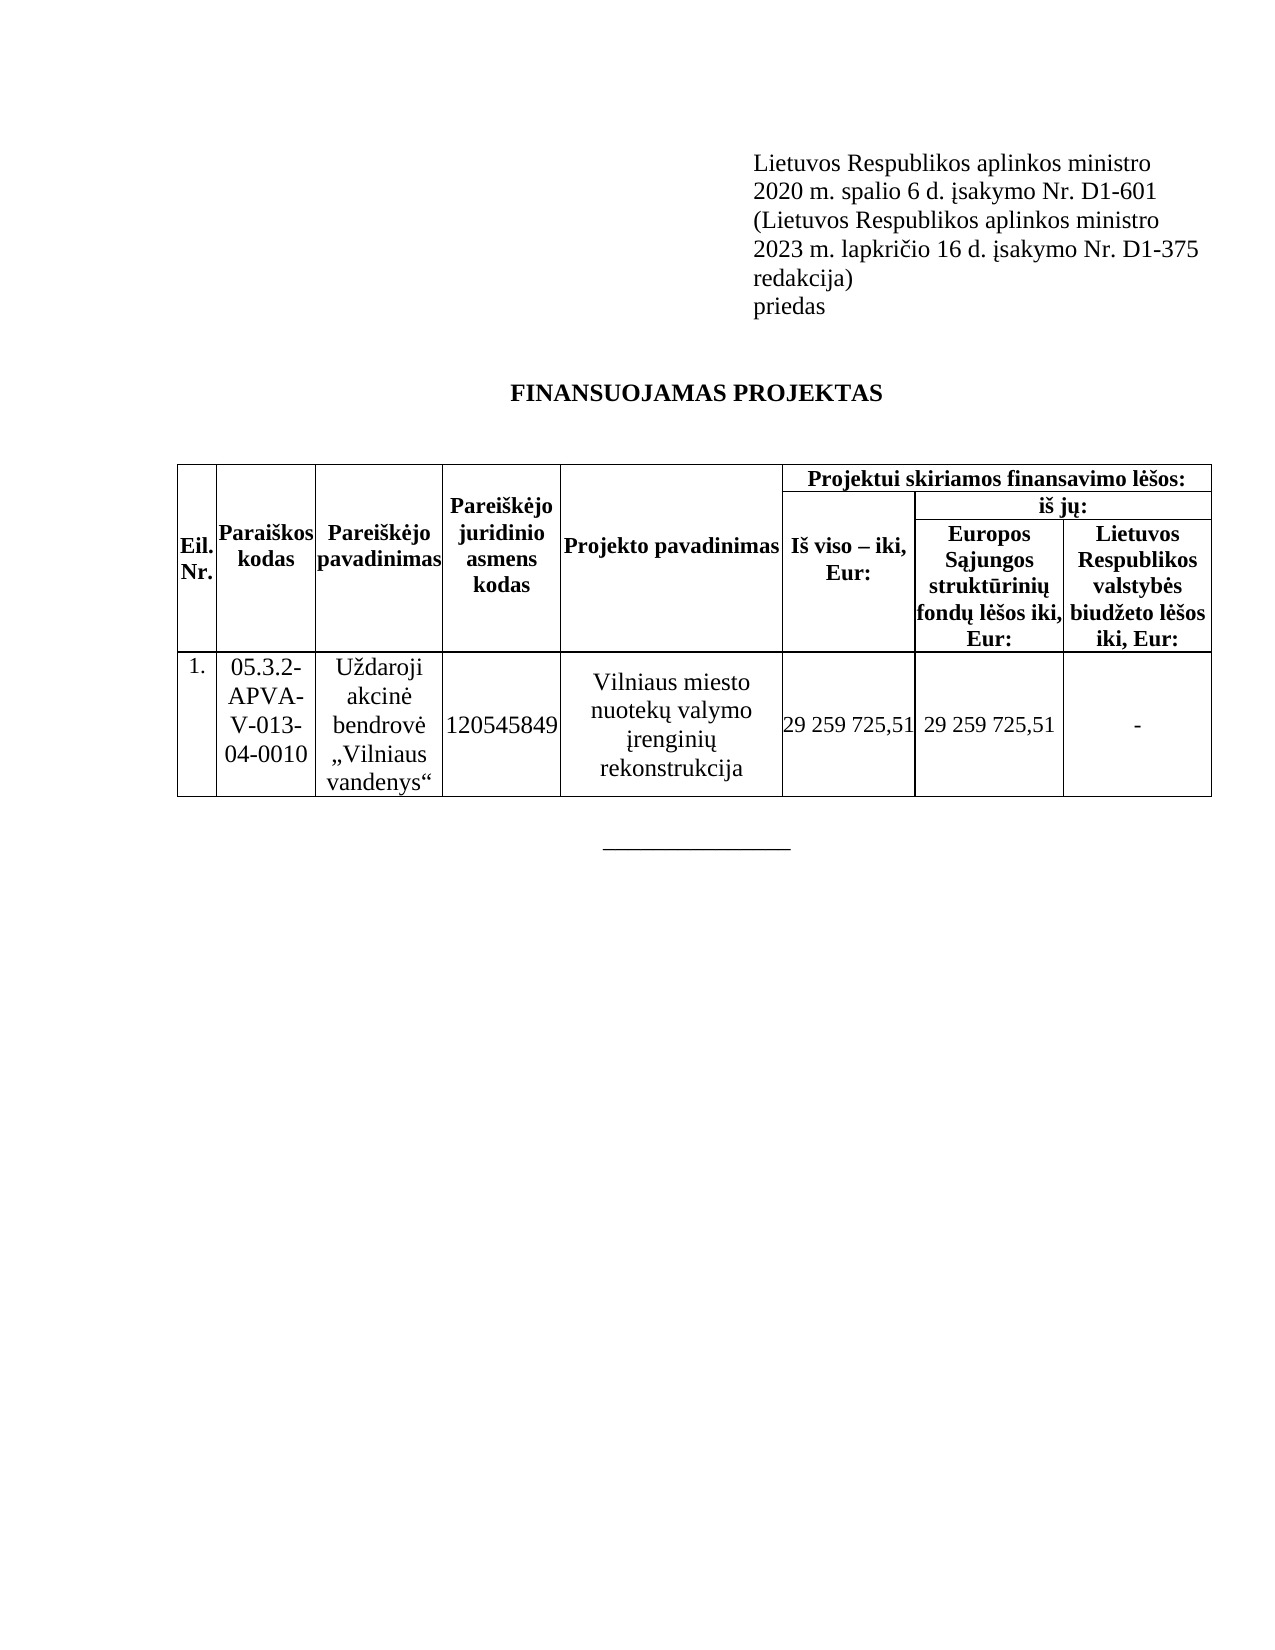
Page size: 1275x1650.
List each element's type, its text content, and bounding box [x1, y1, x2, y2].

table_cell iš jų: [916, 492, 1211, 519]
text 2020 m. spalio 6 d. įsakymo Nr. D1-601 (Lietuvos Respublikos aplinkos ministro [753, 176, 1216, 234]
text Lietuvos Respublikos aplinkos ministro [753, 148, 1216, 176]
table_cell 05.3.2-APVA-V-013-04-0010 [217, 653, 315, 796]
table_header Pareiškėjo juridinio asmens kodas [443, 465, 560, 651]
table_cell 29 259 725,51 [916, 653, 1063, 796]
table_cell Europos Sąjungos struktūrinių fondų lėšos iki, Eur: [916, 520, 1063, 651]
table_header Projektui skiriamos finansavimo lėšos: [783, 465, 1211, 491]
table_header Eil. Nr. [178, 465, 216, 651]
table_cell Vilniaus miesto nuotekų valymo įrenginių rekonstrukcija [561, 653, 782, 796]
text _______________ [177, 824, 1216, 852]
table_cell 1. [178, 653, 216, 796]
table_cell 120545849 [443, 653, 560, 796]
table_cell Lietuvos Respublikos valstybės biudžeto lėšos iki, Eur: [1064, 520, 1211, 651]
table_cell - [1064, 653, 1211, 796]
table_cell Uždaroji akcinė bendrovė „Vilniaus vandenys“ [316, 653, 442, 796]
text 2023 m. lapkričio 16 d. įsakymo Nr. D1-375 [753, 234, 1216, 263]
table_header Pareiškėjo pavadinimas [316, 465, 442, 651]
text priedas [753, 291, 1216, 320]
table_header Paraiškos kodas [217, 465, 315, 651]
table_cell Iš viso – iki, Eur: [783, 492, 914, 651]
text FINANSUOJAMAS PROJEKTAS [177, 378, 1216, 406]
text redakcija) [753, 263, 1216, 291]
table_cell 29 259 725,51 [783, 653, 914, 796]
table_header Projekto pavadinimas [561, 465, 782, 651]
